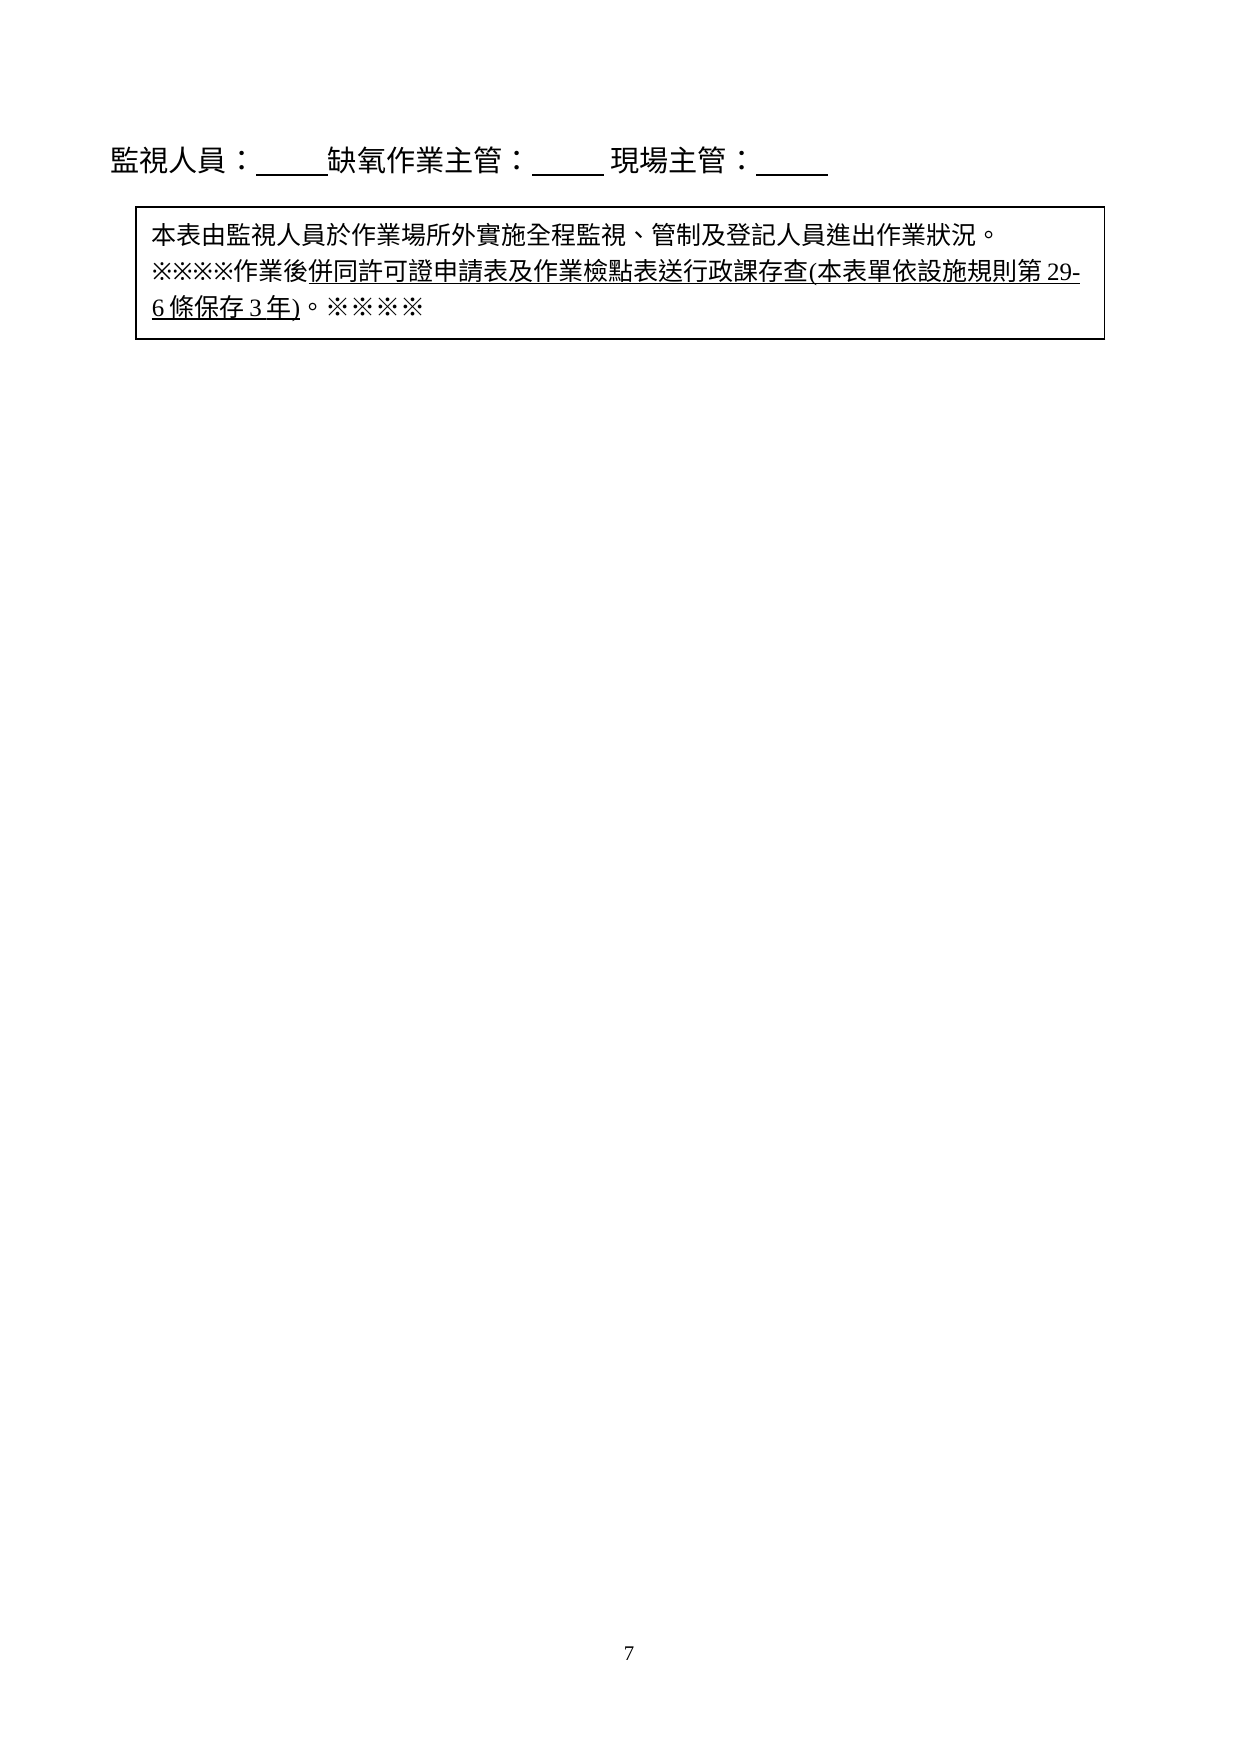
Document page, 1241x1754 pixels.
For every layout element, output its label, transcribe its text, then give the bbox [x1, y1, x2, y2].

text 監視人員： 缺氧作業主管： 現場主管： [80, 121, 1122, 196]
text 本表由監視人員於作業場所外實施全程監視、管制及登記人員進出作業狀況。 [152, 215, 1089, 252]
text ※※※※作業後併同許可證申請表及作業檢點表送行政課存查(本表單依設施規則第29-6條保存3年)。※※※※ [152, 252, 1089, 324]
